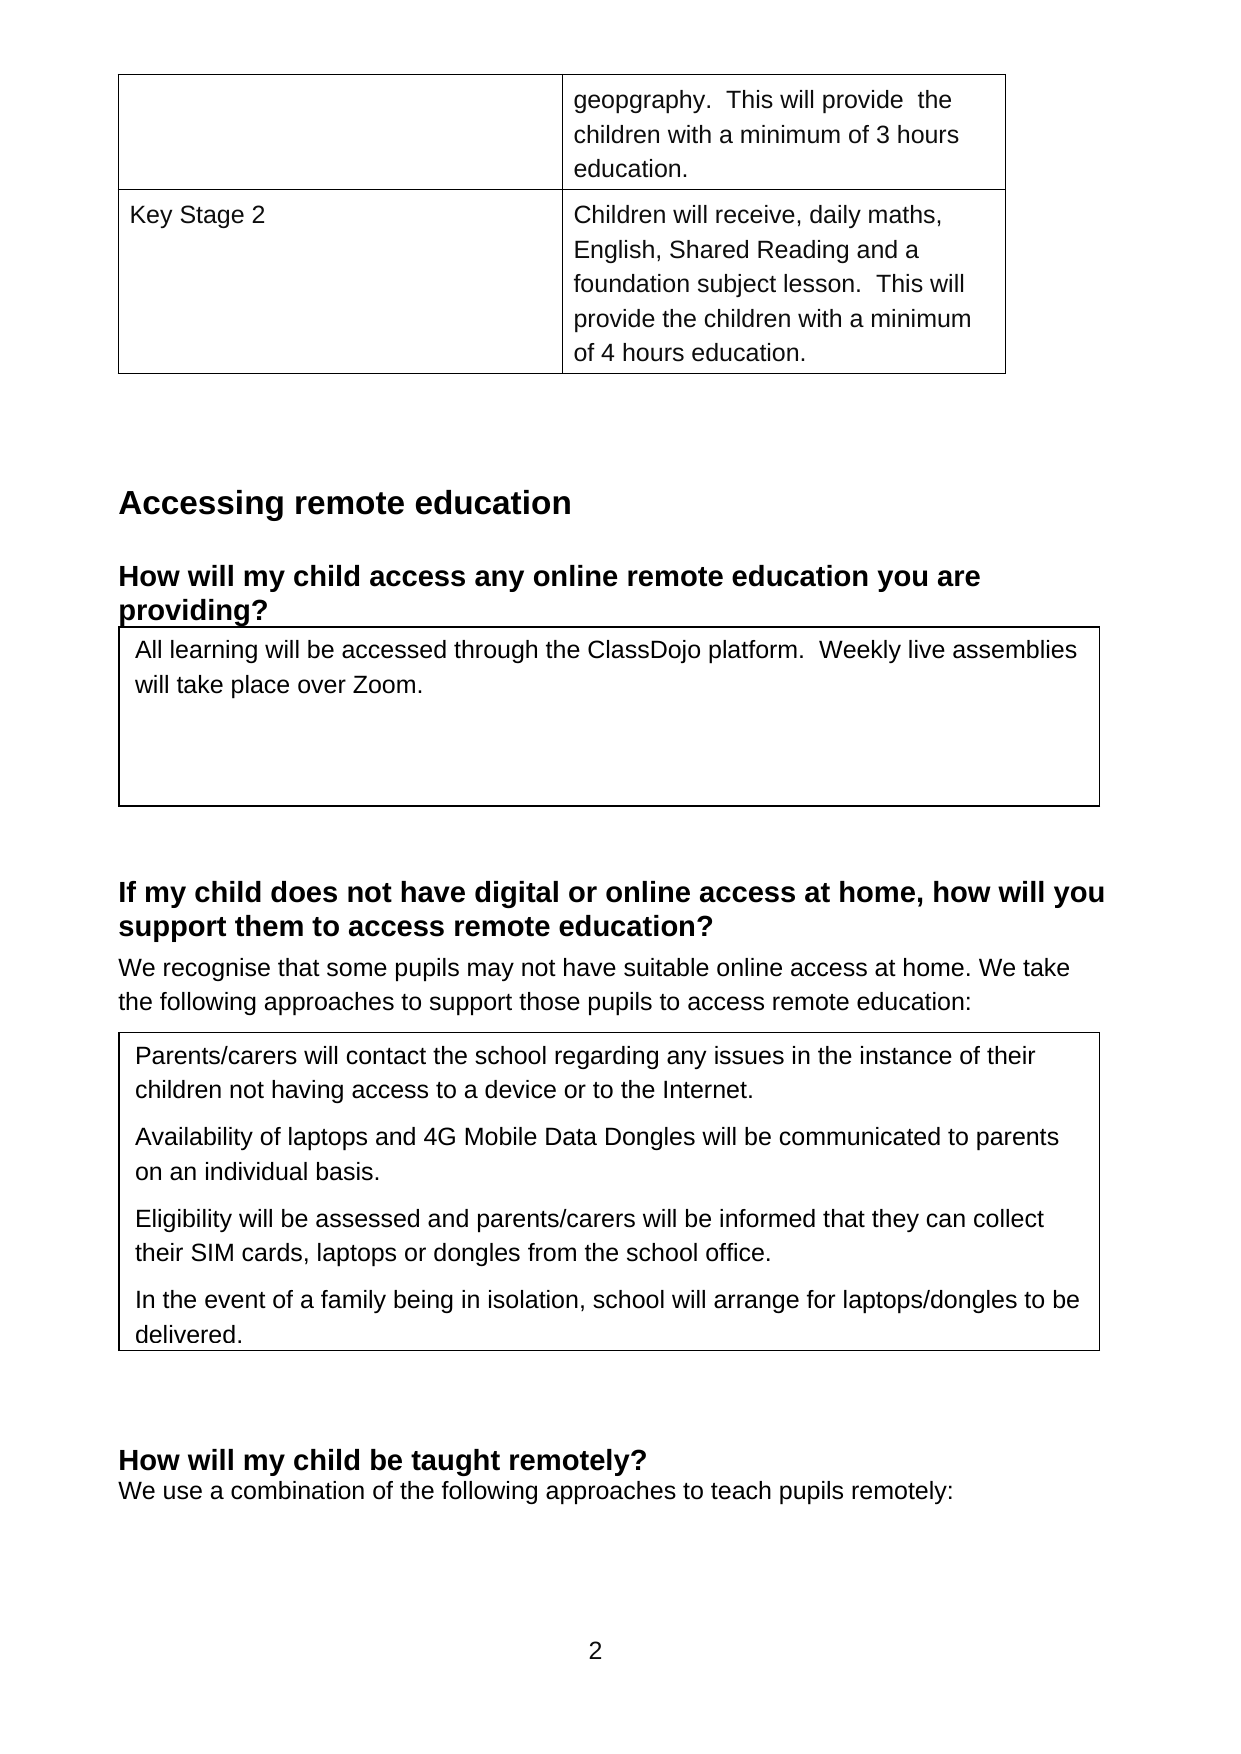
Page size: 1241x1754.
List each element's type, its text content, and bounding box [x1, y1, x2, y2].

subtitle Accessing remote education [118, 483, 1107, 522]
text We recognise that some pupils may not have suitable online access at home. We take the following approaches to support those pupils to access remote education: [118, 952, 1107, 1016]
subtitle If my child does not have digital or online access at home, how will you support them to access remote education? [118, 875, 1107, 942]
table_header [119, 75, 562, 189]
table_header geopgraphy. This will provide the children with a minimum of 3 hours education. [563, 75, 1005, 189]
text We use a combination of the following approaches to teach pupils remotely: [118, 1476, 1107, 1505]
text Eligibility will be assessed and parents/carers will be informed that they can collect their SIM cards, laptops or dongles from the school office. [135, 1204, 1083, 1267]
table_cell Key Stage 2 [119, 190, 562, 373]
text All learning will be accessed through the ClassDojo platform. Weekly live assemblies will take place over Zoom. [135, 635, 1083, 698]
table_cell Children will receive, daily maths, English, Shared Reading and a foundation subject lesson. This will provide the children with a minimum of 4 hours education. [563, 190, 1005, 373]
text Parents/carers will contact the school regarding any issues in the instance of their children not having access to a device or to the Internet. [135, 1041, 1083, 1104]
subtitle How will my child be taught remotely? [118, 1442, 1107, 1476]
text Availability of laptops and 4G Mobile Data Dongles will be communicated to parents on an individual basis. [135, 1122, 1083, 1186]
subtitle How will my child access any online remote education you are providing? [118, 559, 1107, 626]
text In the event of a family being in isolation, school will arrange for laptops/dongles to be delivered. [135, 1285, 1083, 1342]
